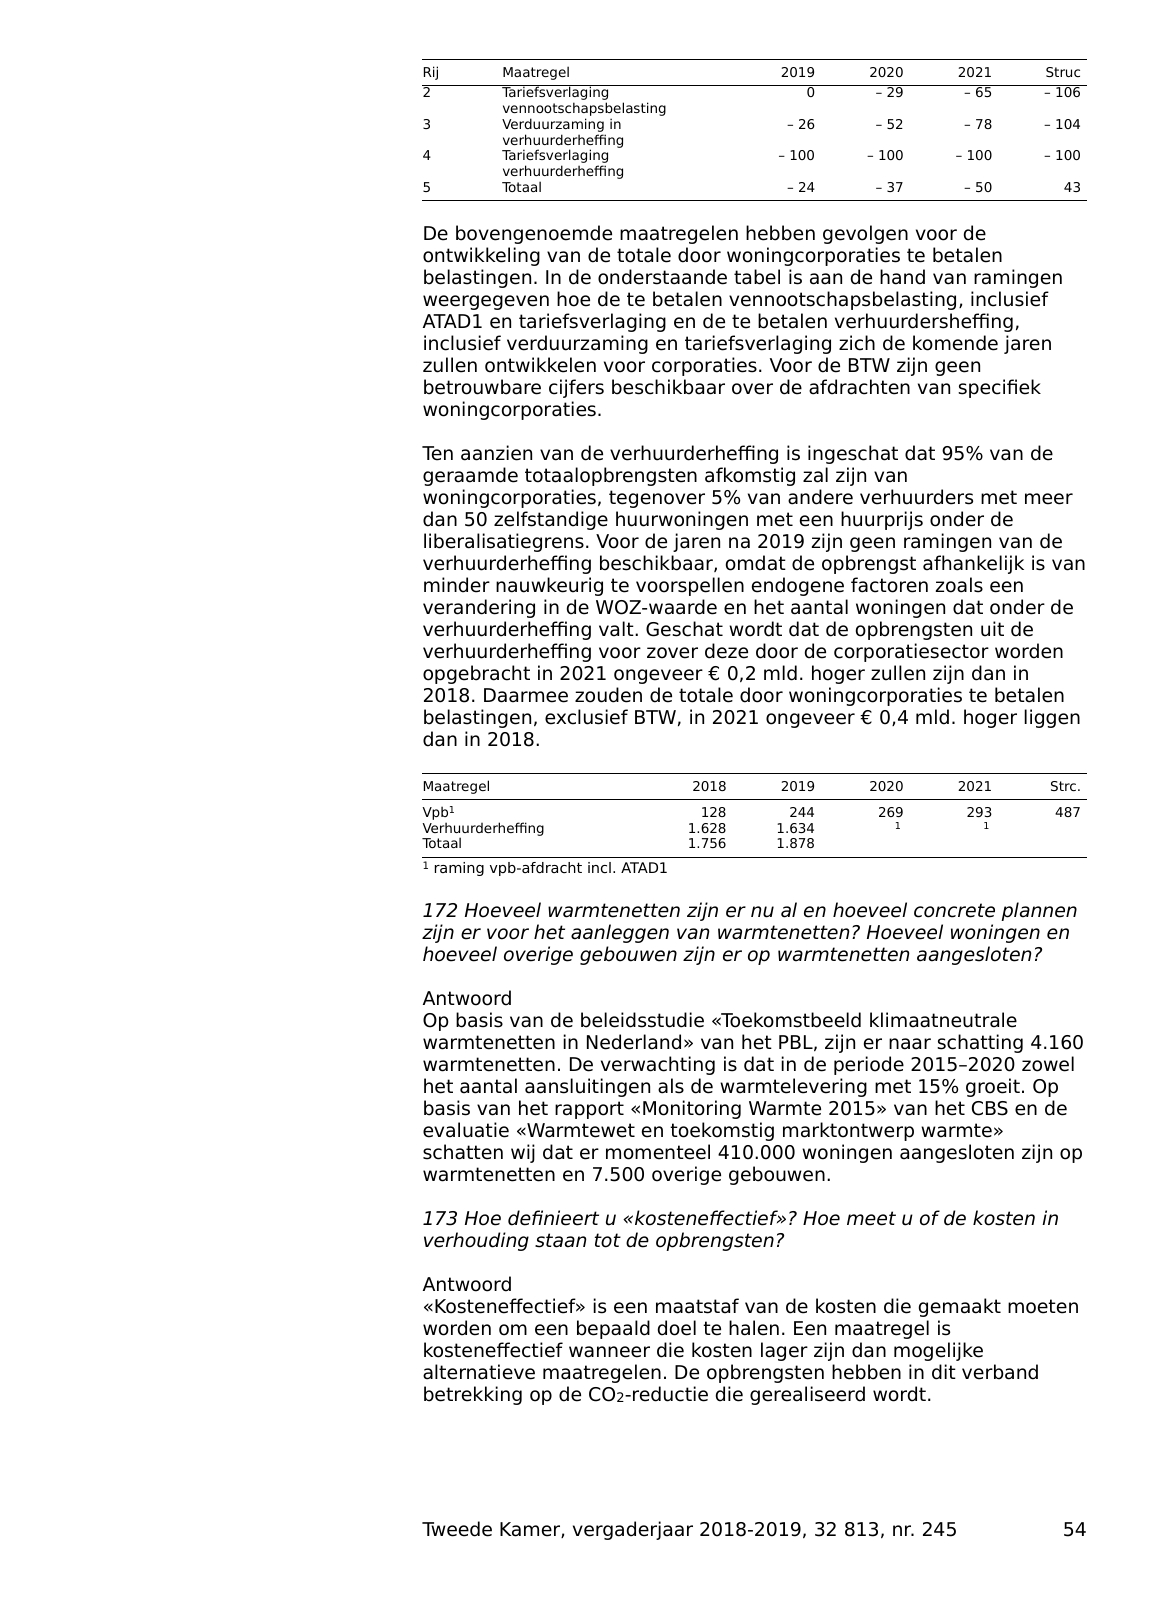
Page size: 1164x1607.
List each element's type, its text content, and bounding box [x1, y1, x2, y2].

table_header Strc. [998, 774, 1087, 799]
text De bovengenoemde maatregelen hebben gevolgen voor de ontwikkeling van de totale door woningcorporaties te betalen belastingen. In de onderstaande tabel is aan de hand van ramingen weergegeven hoe de te betalen vennootschapsbelasting, inclusief ATAD1 en tariefsverlaging en de te betalen verhuurdersheffing, inclusief verduurzaming en tariefsverlaging zich de komende jaren zullen ontwikkelen voor corporaties. Voor de BTW zijn geen betrouwbare cijfers beschikbaar over de afdrachten van specifiek woningcorporaties. [422, 223, 1087, 421]
table_cell – 26 [732, 117, 821, 148]
table_cell – 65 [910, 86, 998, 117]
table_cell 0 [732, 86, 821, 117]
table_cell – 104 [998, 117, 1087, 148]
table_cell – 24 [732, 180, 821, 200]
text Antwoord [422, 988, 1087, 1010]
table_cell 1 [821, 820, 909, 836]
table_cell – 50 [910, 180, 998, 200]
table_cell – 106 [998, 86, 1087, 117]
table_cell 5 [422, 180, 496, 200]
table_cell 244 [732, 800, 821, 820]
table_cell 3 [422, 117, 496, 148]
table_header Maatregel [422, 774, 644, 799]
table_header 2021 [910, 60, 998, 85]
table_cell [821, 836, 909, 857]
table_cell [998, 820, 1087, 836]
table_cell 269 [821, 800, 909, 820]
table_cell Tariefsverlaging vennootschapsbelasting [496, 86, 732, 117]
table_cell – 29 [821, 86, 909, 117]
text 173 Hoe definieert u «kosteneffectief»? Hoe meet u of de kosten in verhouding staan tot de opbrengsten? [422, 1208, 1087, 1252]
table_cell 1 [910, 820, 998, 836]
table_cell – 78 [910, 117, 998, 148]
table_cell Verduurzaming in verhuurderheffing [496, 117, 732, 148]
table_cell 293 [910, 800, 998, 820]
table_header Rij [422, 60, 496, 85]
text «Kosteneffectief» is een maatstaf van de kosten die gemaakt moeten worden om een bepaald doel te halen. Een maatregel is kosteneffectief wanneer die kosten lager zijn dan mogelijke alternatieve maatregelen. De opbrengsten hebben in dit verband betrekking op de CO2-reductie die gerealiseerd wordt. [422, 1296, 1087, 1406]
table_cell Tariefsverlaging verhuurderheffing [496, 148, 732, 179]
table_cell Vpb1 [422, 800, 644, 820]
table_header 2019 [732, 774, 821, 799]
table_header 2020 [821, 60, 909, 85]
table_cell – 100 [910, 148, 998, 179]
text Ten aanzien van de verhuurderheffing is ingeschat dat 95% van de geraamde totaalopbrengsten afkomstig zal zijn van woningcorporaties, tegenover 5% van andere verhuurders met meer dan 50 zelfstandige huurwoningen met een huurprijs onder de liberalisatiegrens. Voor de jaren na 2019 zijn geen ramingen van de verhuurderheffing beschikbaar, omdat de opbrengst afhankelijk is van minder nauwkeurig te voorspellen endogene factoren zoals een verandering in de WOZ-waarde en het aantal woningen dat onder de verhuurderheffing valt. Geschat wordt dat de opbrengsten uit de verhuurderheffing voor zover deze door de corporatiesector worden opgebracht in 2021 ongeveer € 0,2 mld. hoger zullen zijn dan in 2018. Daarmee zouden de totale door woningcorporaties te betalen belastingen, exclusief BTW, in 2021 ongeveer € 0,4 mld. hoger liggen dan in 2018. [422, 443, 1087, 751]
table_header Struc [998, 60, 1087, 85]
table_header 2019 [732, 60, 821, 85]
table_cell – 100 [821, 148, 909, 179]
text 172 Hoeveel warmtenetten zijn er nu al en hoeveel concrete plannen zijn er voor het aanleggen van warmtenetten? Hoeveel woningen en hoeveel overige gebouwen zijn er op warmtenetten aangesloten? [422, 899, 1087, 966]
table_header 2021 [910, 774, 998, 799]
table_cell 1 raming vpb-afdracht incl. ATAD1 [422, 858, 1087, 877]
table_cell 4 [422, 148, 496, 179]
text Antwoord [422, 1274, 1087, 1296]
table_cell – 100 [998, 148, 1087, 179]
table_header Maatregel [496, 60, 732, 85]
text Op basis van de beleidsstudie «Toekomstbeeld klimaatneutrale warmtenetten in Nederland» van het PBL, zijn er naar schatting 4.160 warmtenetten. De verwachting is dat in de periode 2015–2020 zowel het aantal aansluitingen als de warmtelevering met 15% groeit. Op basis van het rapport «Monitoring Warmte 2015» van het CBS en de evaluatie «Warmtewet en toekomstig marktontwerp warmte» schatten wij dat er momenteel 410.000 woningen aangesloten zijn op warmtenetten en 7.500 overige gebouwen. [422, 1010, 1087, 1186]
table_cell 1.756 [644, 836, 732, 857]
table_cell – 100 [732, 148, 821, 179]
table_cell [910, 836, 998, 857]
table_header 2018 [644, 774, 732, 799]
table_header 2020 [821, 774, 909, 799]
table_cell 43 [998, 180, 1087, 200]
table_cell Totaal [422, 836, 644, 857]
table_cell 1.878 [732, 836, 821, 857]
table_cell 2 [422, 86, 496, 117]
table_cell – 37 [821, 180, 909, 200]
table_cell 1.634 [732, 820, 821, 836]
table_cell Totaal [496, 180, 732, 200]
table_cell – 52 [821, 117, 909, 148]
table_cell Verhuurderheffing [422, 820, 644, 836]
table_cell 1.628 [644, 820, 732, 836]
table_cell [998, 836, 1087, 857]
table_cell 128 [644, 800, 732, 820]
table_cell 487 [998, 800, 1087, 820]
